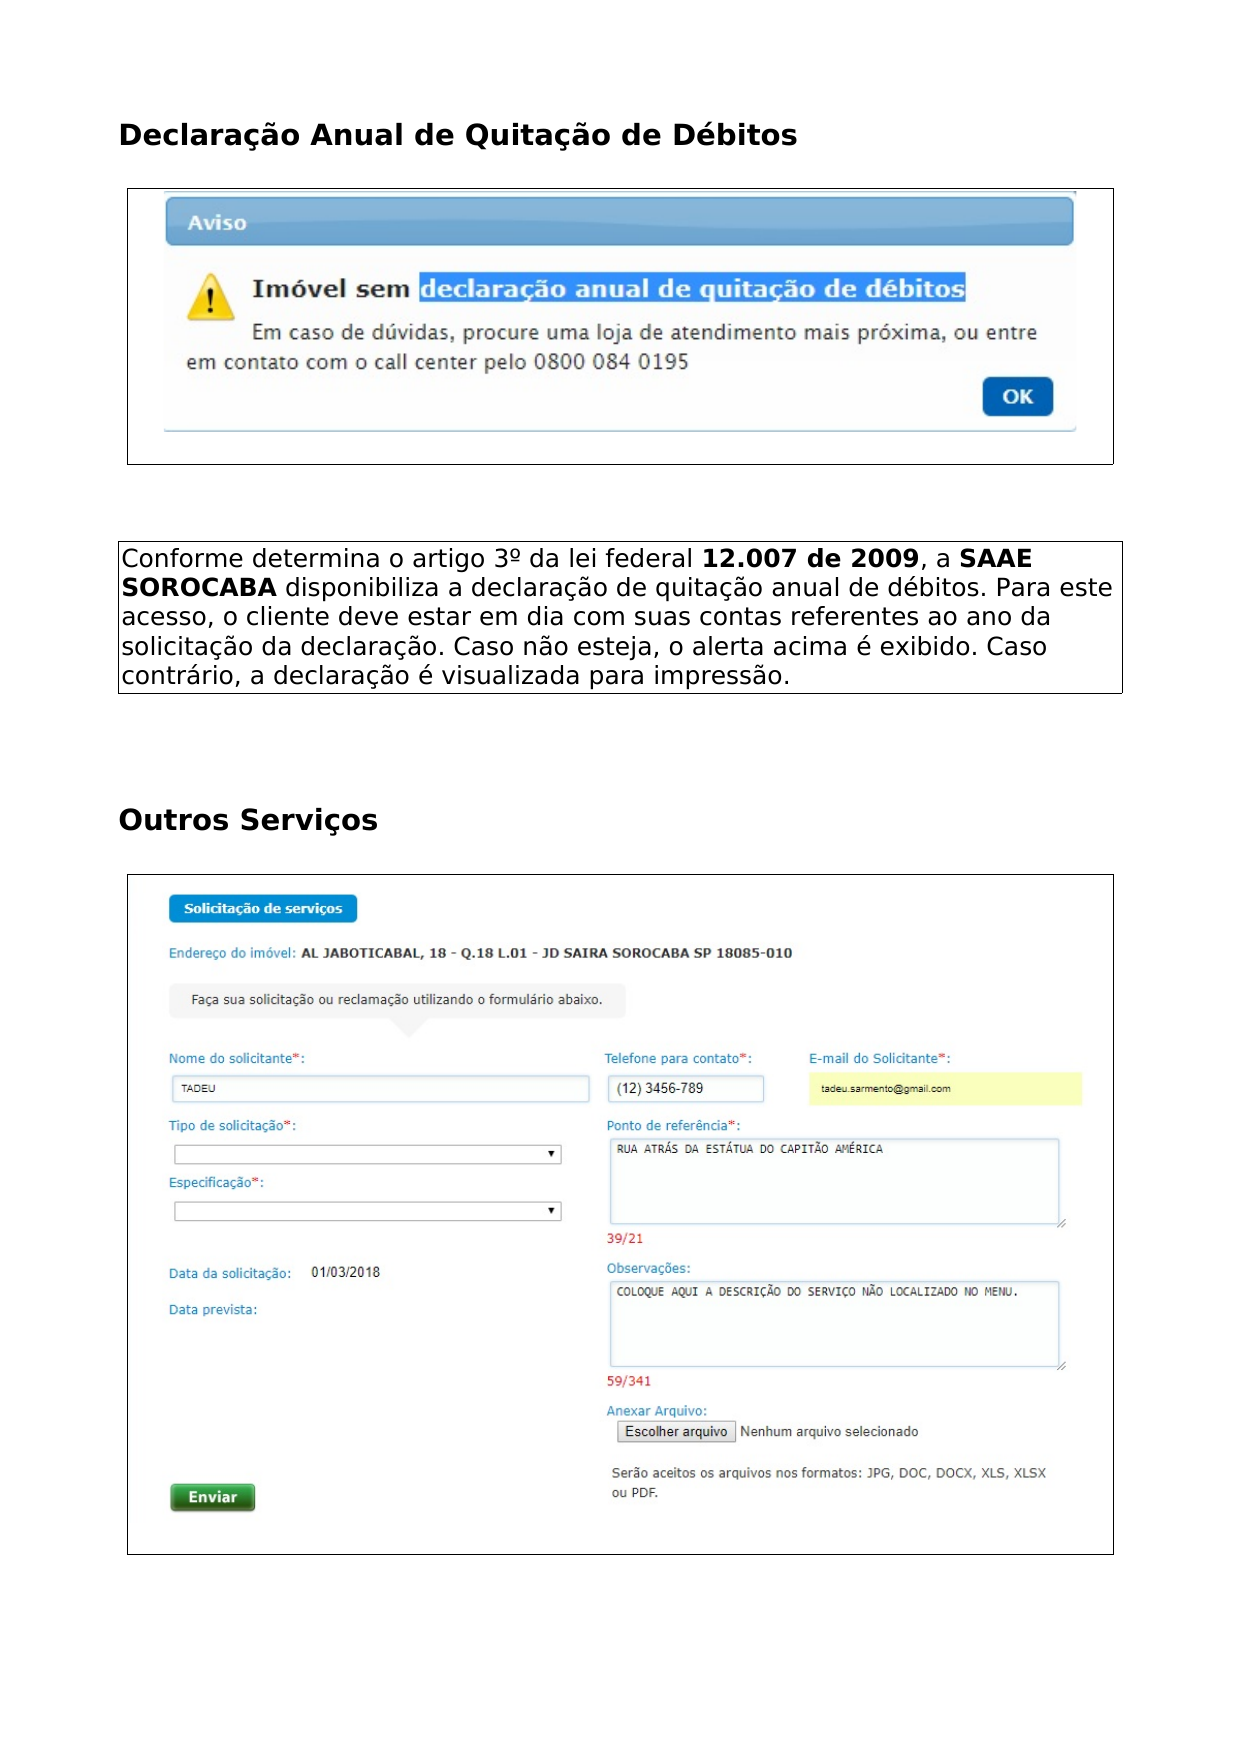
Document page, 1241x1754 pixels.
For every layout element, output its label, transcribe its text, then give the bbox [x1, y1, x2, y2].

subtitle Outros Serviços [118, 804, 1122, 838]
table_header [128, 189, 1113, 464]
picture [163, 191, 1077, 432]
table_header [128, 875, 1113, 1554]
picture [129, 876, 1111, 1523]
subtitle Declaração Anual de Quitação de Débitos [118, 118, 1122, 152]
table_header Conforme determina o artigo 3º da lei federal 12.007 de 2009, a SAAE SOROCABA disponibiliza a declaração de quitação anual de débitos. Para este acesso, o cliente deve estar em dia com suas contas referentes ao ano da solicitação da declaração. Caso não esteja, o alerta acima é exibido. Caso contrário, a declaração é visualizada para impressão. [119, 542, 1122, 693]
